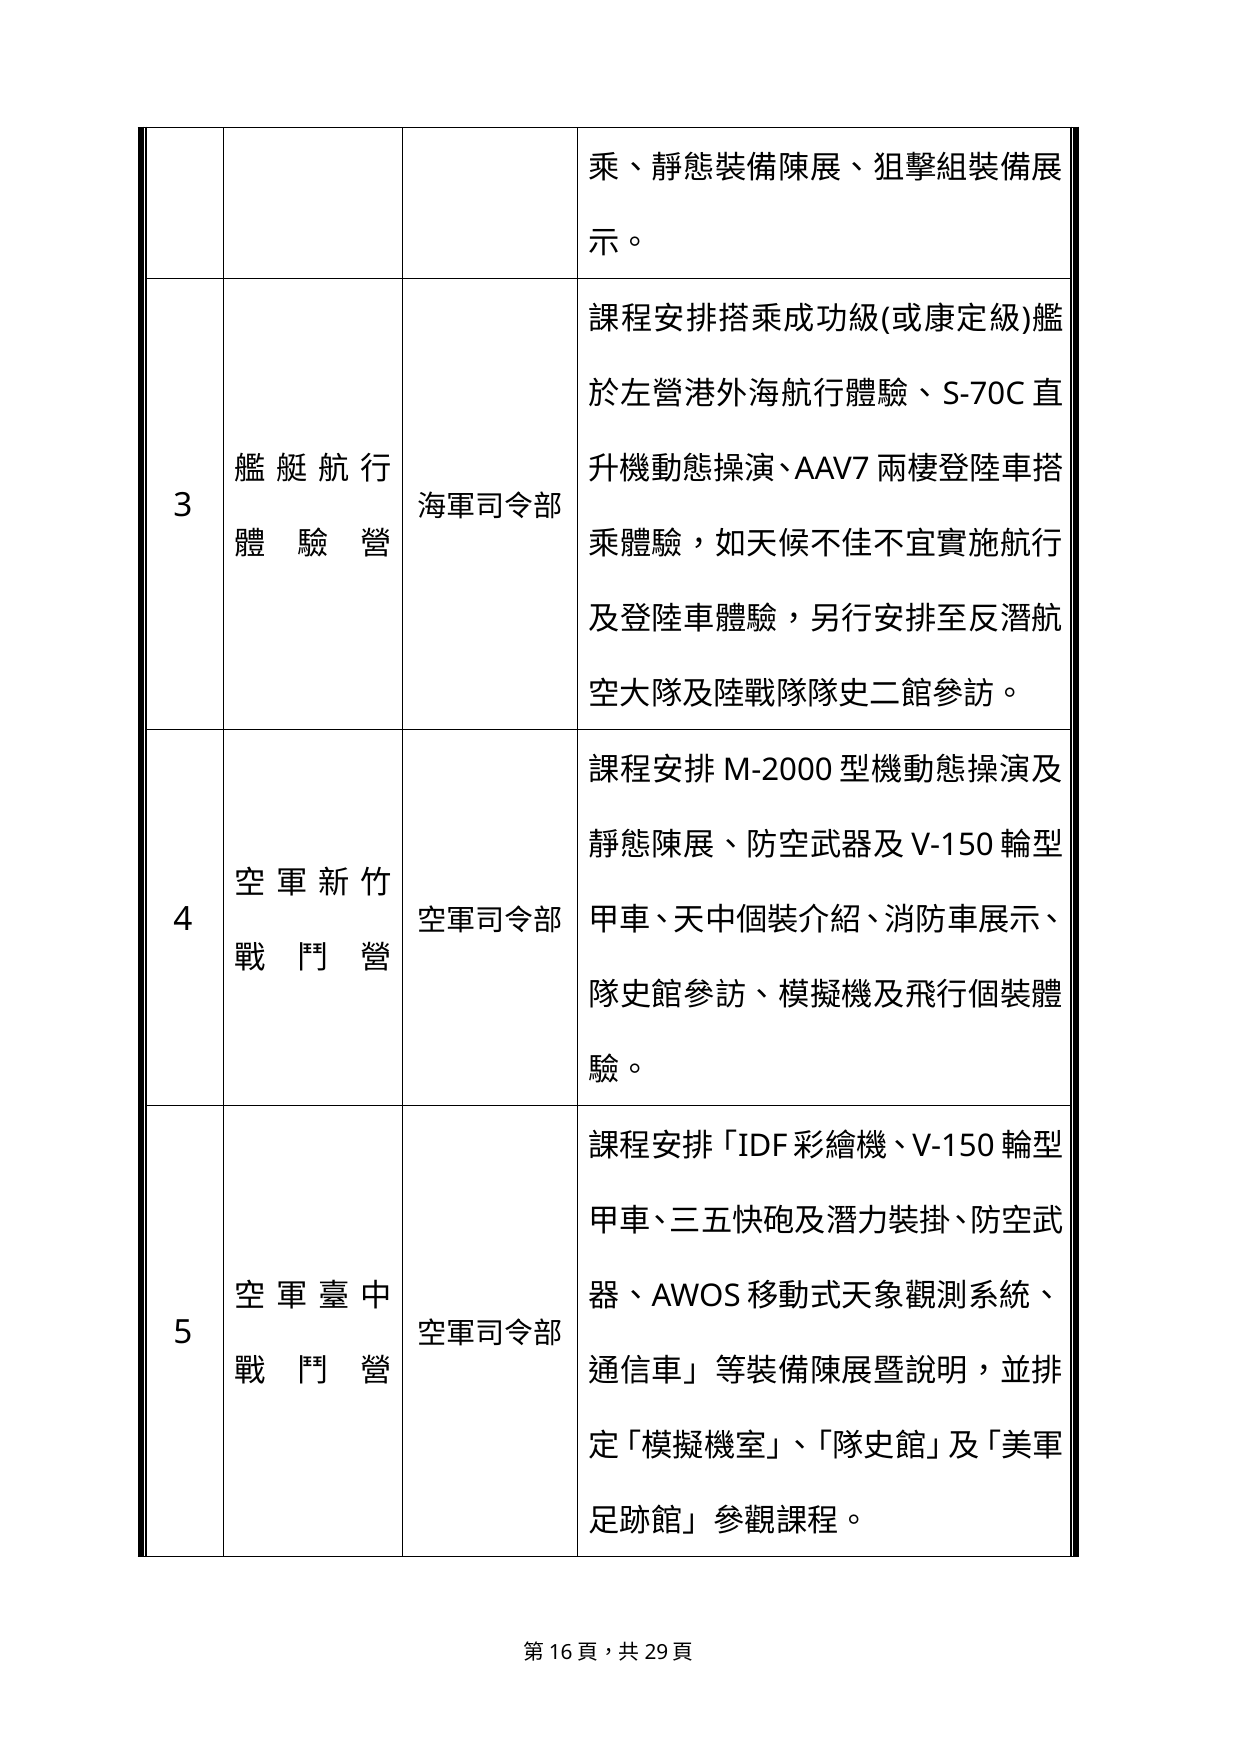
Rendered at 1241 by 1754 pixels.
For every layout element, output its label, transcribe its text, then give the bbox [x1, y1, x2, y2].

table_cell 空軍新竹 戰鬥營 [224, 730, 402, 1105]
table_cell 4 [147, 730, 223, 1105]
table_cell 課程安排「IDF彩繪機、V-150輪型甲車、三五快砲及潛力裝掛、防空武器、AWOS移動式天象觀測系統、通信車」等裝備陳展暨說明，並排定「模擬機室」、「隊史館」及「美軍足跡館」參觀課程。 [578, 1106, 1070, 1556]
table_cell 課程安排M-2000型機動態操演及靜態陳展、防空武器及V-150輪型甲車、天中個裝介紹、消防車展示、隊史館參訪、模擬機及飛行個裝體驗。 [578, 730, 1070, 1105]
table_cell 艦艇航行 體驗營 [224, 279, 402, 729]
table_cell 空軍司令部 [403, 730, 577, 1105]
table_cell 空軍臺中 戰鬥營 [224, 1106, 402, 1556]
table_cell [147, 128, 223, 278]
table_cell 5 [147, 1106, 223, 1556]
table_cell 3 [147, 279, 223, 729]
table_cell 海軍司令部 [403, 279, 577, 729]
table_cell 課程安排搭乘成功級(或康定級)艦於左營港外海航行體驗、S-70C直升機動態操演、AAV7兩棲登陸車搭乘體驗，如天候不佳不宜實施航行及登陸車體驗，另行安排至反潛航空大隊及陸戰隊隊史二館參訪。 [578, 279, 1070, 729]
table_cell 空軍司令部 [403, 1106, 577, 1556]
table_cell [224, 128, 402, 278]
table_cell 乘、靜態裝備陳展、狙擊組裝備展示。 [578, 128, 1070, 278]
table_cell [403, 128, 577, 278]
